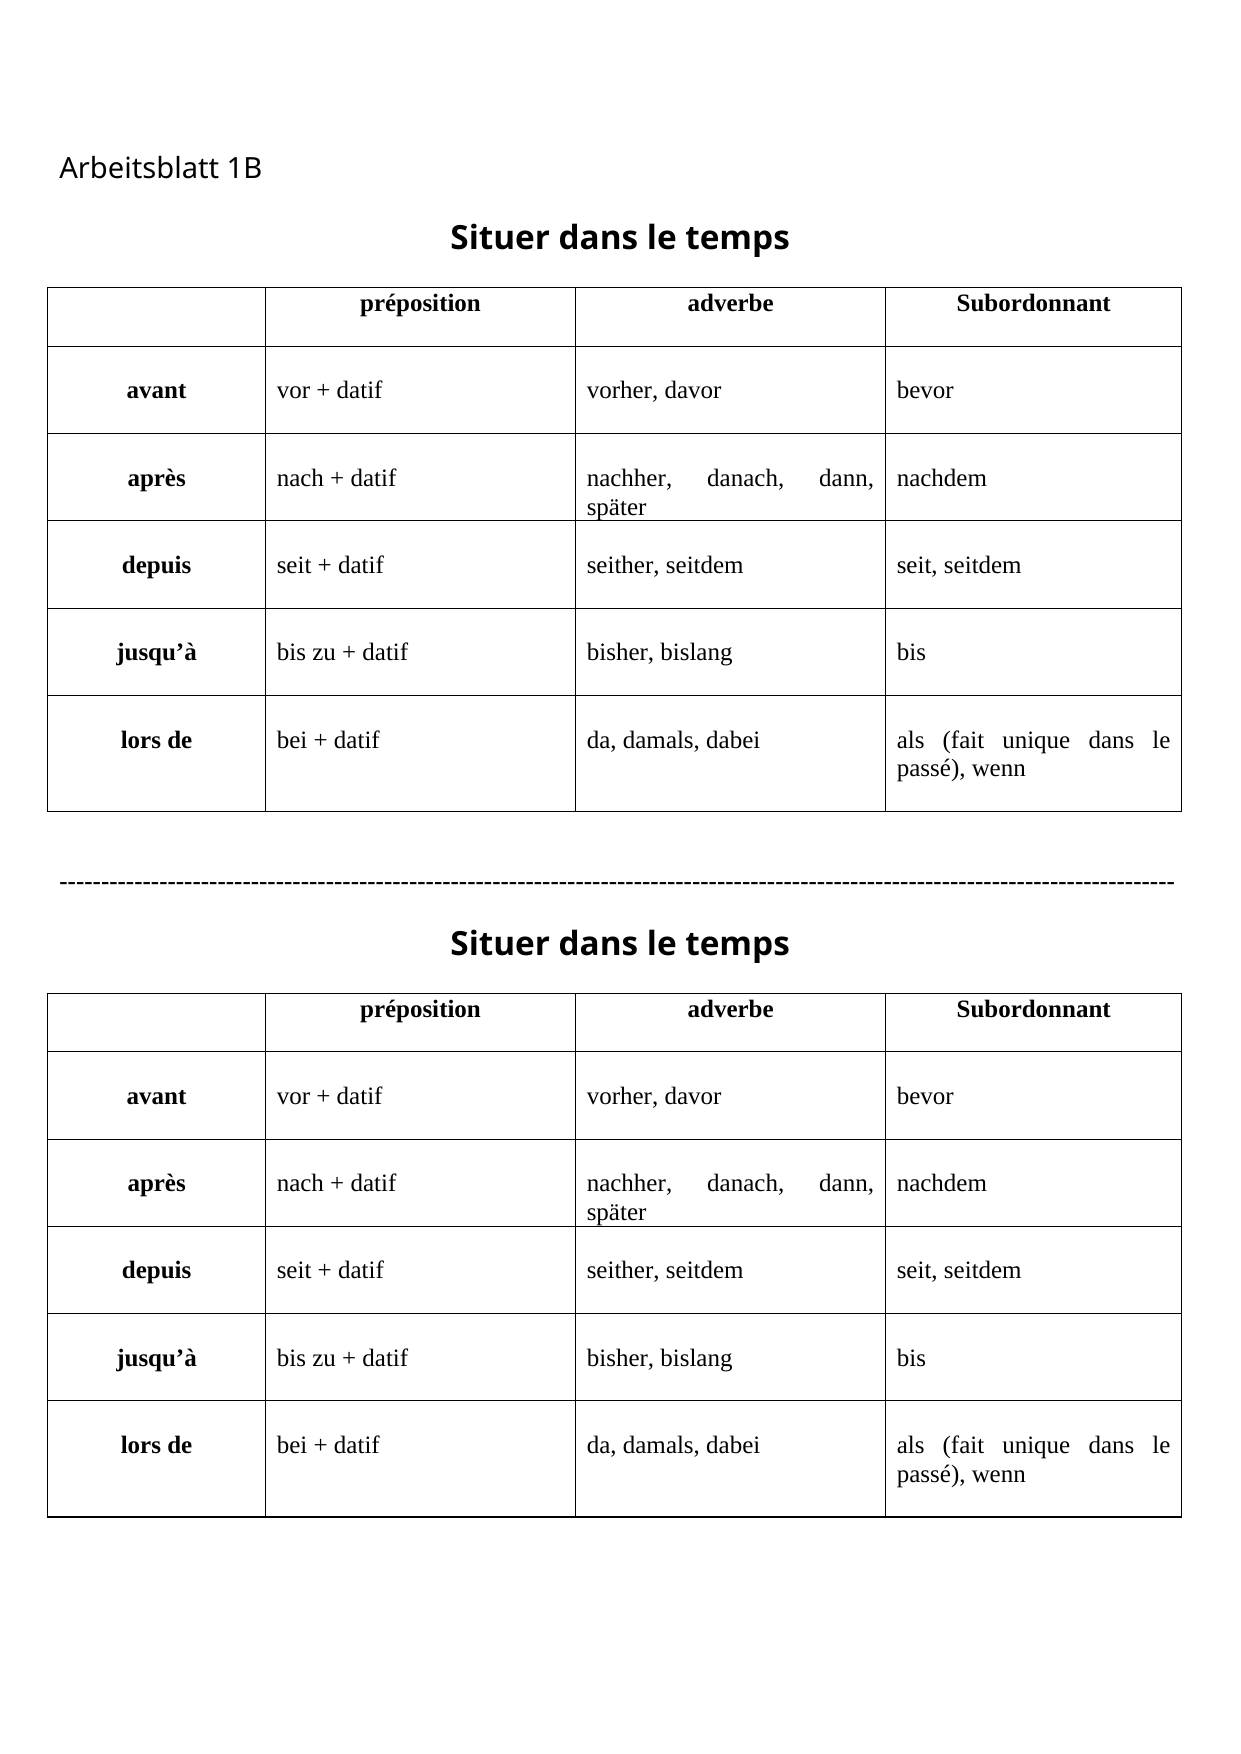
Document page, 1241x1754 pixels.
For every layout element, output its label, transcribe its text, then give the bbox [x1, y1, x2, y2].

table_cell seit, seitdem [886, 521, 1181, 608]
table_cell bis zu + datif [266, 1314, 575, 1400]
table_cell nach + datif [266, 1140, 575, 1226]
table_cell avant [48, 1052, 265, 1138]
table_cell bei + datif [266, 696, 575, 811]
table_cell nachher, danach, dann, später [576, 1140, 885, 1226]
table_header [48, 288, 265, 346]
table_header [48, 994, 265, 1051]
table_cell jusqu’à [48, 609, 265, 695]
table_cell nachdem [886, 434, 1181, 520]
table_cell vor + datif [266, 1052, 575, 1138]
table_cell seit + datif [266, 521, 575, 608]
table_cell lors de [48, 1401, 265, 1516]
table_cell nachdem [886, 1140, 1181, 1226]
table_header préposition [266, 288, 575, 346]
text -------------------------------------------------------------------------------------------------------------------------------------- [59, 866, 1181, 894]
table_cell bei + datif [266, 1401, 575, 1516]
table_cell avant [48, 347, 265, 433]
table_cell seither, seitdem [576, 521, 885, 608]
table_header Subordonnant [886, 994, 1181, 1051]
table_cell depuis [48, 1227, 265, 1313]
table_cell nachher, danach, dann, später [576, 434, 885, 520]
table_cell après [48, 1140, 265, 1226]
table_cell als (fait unique dans le passé), wenn [886, 696, 1181, 811]
table_cell vorher, davor [576, 347, 885, 433]
table_cell vor + datif [266, 347, 575, 433]
table_cell bis zu + datif [266, 609, 575, 695]
table_header Subordonnant [886, 288, 1181, 346]
table_cell depuis [48, 521, 265, 608]
table_cell nach + datif [266, 434, 575, 520]
table_cell après [48, 434, 265, 520]
table_header adverbe [576, 994, 885, 1051]
table_header préposition [266, 994, 575, 1051]
table_cell seit + datif [266, 1227, 575, 1313]
table_cell da, damals, dabei [576, 1401, 885, 1516]
table_cell bisher, bislang [576, 609, 885, 695]
text Situer dans le temps [59, 214, 1181, 259]
table_cell bevor [886, 347, 1181, 433]
table_header adverbe [576, 288, 885, 346]
table_cell seither, seitdem [576, 1227, 885, 1313]
text Situer dans le temps [59, 920, 1181, 965]
table_cell als (fait unique dans le passé), wenn [886, 1401, 1181, 1516]
table_cell vorher, davor [576, 1052, 885, 1138]
table_cell jusqu’à [48, 1314, 265, 1400]
table_cell seit, seitdem [886, 1227, 1181, 1313]
table_cell bis [886, 1314, 1181, 1400]
table_cell bisher, bislang [576, 1314, 885, 1400]
table_cell lors de [48, 696, 265, 811]
table_cell bis [886, 609, 1181, 695]
table_cell bevor [886, 1052, 1181, 1138]
text Arbeitsblatt 1B [59, 148, 1181, 187]
table_cell da, damals, dabei [576, 696, 885, 811]
